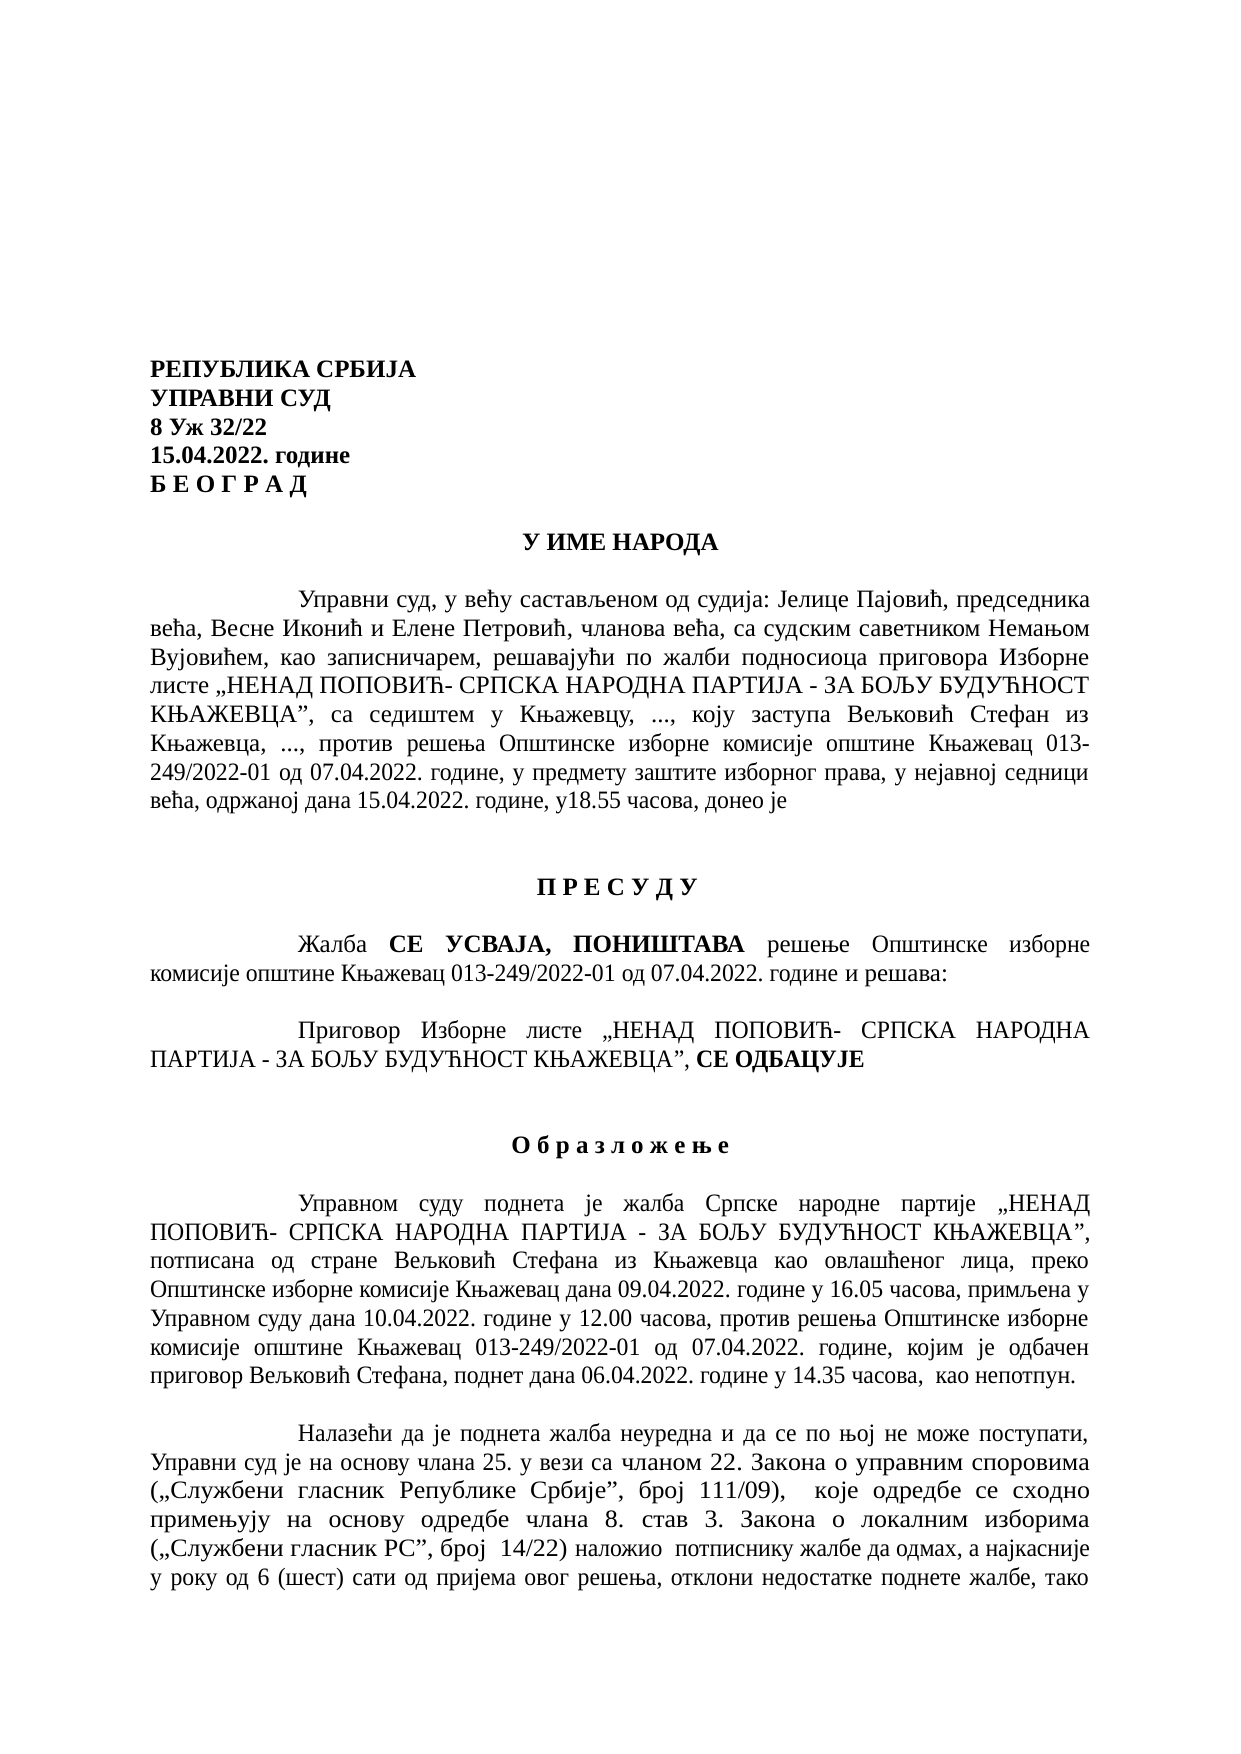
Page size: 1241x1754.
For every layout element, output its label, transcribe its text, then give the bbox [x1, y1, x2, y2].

text У ИМЕ НАРОДА [150, 527, 1090, 555]
text Управни суд, у већу састављеном од судија: Јелице Пајовић, председника већа, Весне Иконић и Елене Петровић, чланова већа, са судским саветником Немањом Вујовићем, као записничарем, решавајући по жалби подносиоца приговора Изборне листе „НЕНАД ПОПОВИЋ- СРПСКА НАРОДНА ПАРТИЈА - ЗА БОЉУ БУДУЋНОСТ КЊАЖЕВЦА”, са седиштем у Књажевцу, ..., коју заступа Вељковић Стефан из Књажевца, ..., против решења Општинске изборне комисије општине Књажевац 013-249/2022-01 од 07.04.2022. године, у предмету заштите изборног права, у нејавној седници већа, одржаној дана 15.04.2022. године, у18.55 часова, донео је [150, 584, 1090, 814]
text О б р а з л о ж е њ е [150, 1130, 1090, 1159]
text П Р Е С У Д У [150, 872, 1090, 900]
text 15.04.2022. године [150, 440, 1090, 469]
text Приговор Изборне листе „НЕНАД ПОПОВИЋ- СРПСКА НАРОДНА ПАРТИЈА - ЗА БОЉУ БУДУЋНОСТ КЊАЖЕВЦА”, СЕ ОДБАЦУЈЕ [150, 1015, 1090, 1073]
text Управном суду поднета је жалба Српске народне партије „НЕНАД ПОПОВИЋ- СРПСКА НАРОДНА ПАРТИЈА - ЗА БОЉУ БУДУЋНОСТ КЊАЖЕВЦА”, потписана од стране Вељковић Стефана из Књажевца као овлашћеног лица, преко Општинске изборне комисије Књажевац дана 09.04.2022. године у 16.05 часова, примљена у Управном суду дана 10.04.2022. године у 12.00 часова, против решења Општинске изборне комисије општине Књажевац 013-249/2022-01 од 07.04.2022. године, којим је одбачен приговор Вељковић Стефана, поднет дана 06.04.2022. године у 14.35 часова, као непотпун. [150, 1188, 1090, 1389]
text Налазећи да је поднета жалба неуредна и да се по њој не може поступати, Управни суд је на основу члана 25. у вези са чланом 22. Закона о управним споровима („Службени гласник Републике Србије”, брoj 111/09), које одредбе се сходно примењују на основу одредбе члана 8. став 3. Закона о локалним изборима („Службени гласник РС”, број 14/22) наложио потписнику жалбе да одмах, а најкасније у року од 6 (шест) сати од пријема овог решења, отклони недостатке поднете жалбе, тако [150, 1418, 1090, 1590]
text Б Е О Г Р А Д [150, 469, 1090, 498]
text УПРАВНИ СУД [150, 383, 1090, 412]
text РЕПУБЛИКА СРБИЈА [150, 148, 1090, 383]
text 8 Уж 32/22 [150, 412, 1090, 440]
text Жалба СЕ УСВАЈА, ПОНИШТАВА решење Општинске изборне комисије општине Књажевац 013-249/2022-01 од 07.04.2022. године и решава: [150, 929, 1090, 987]
